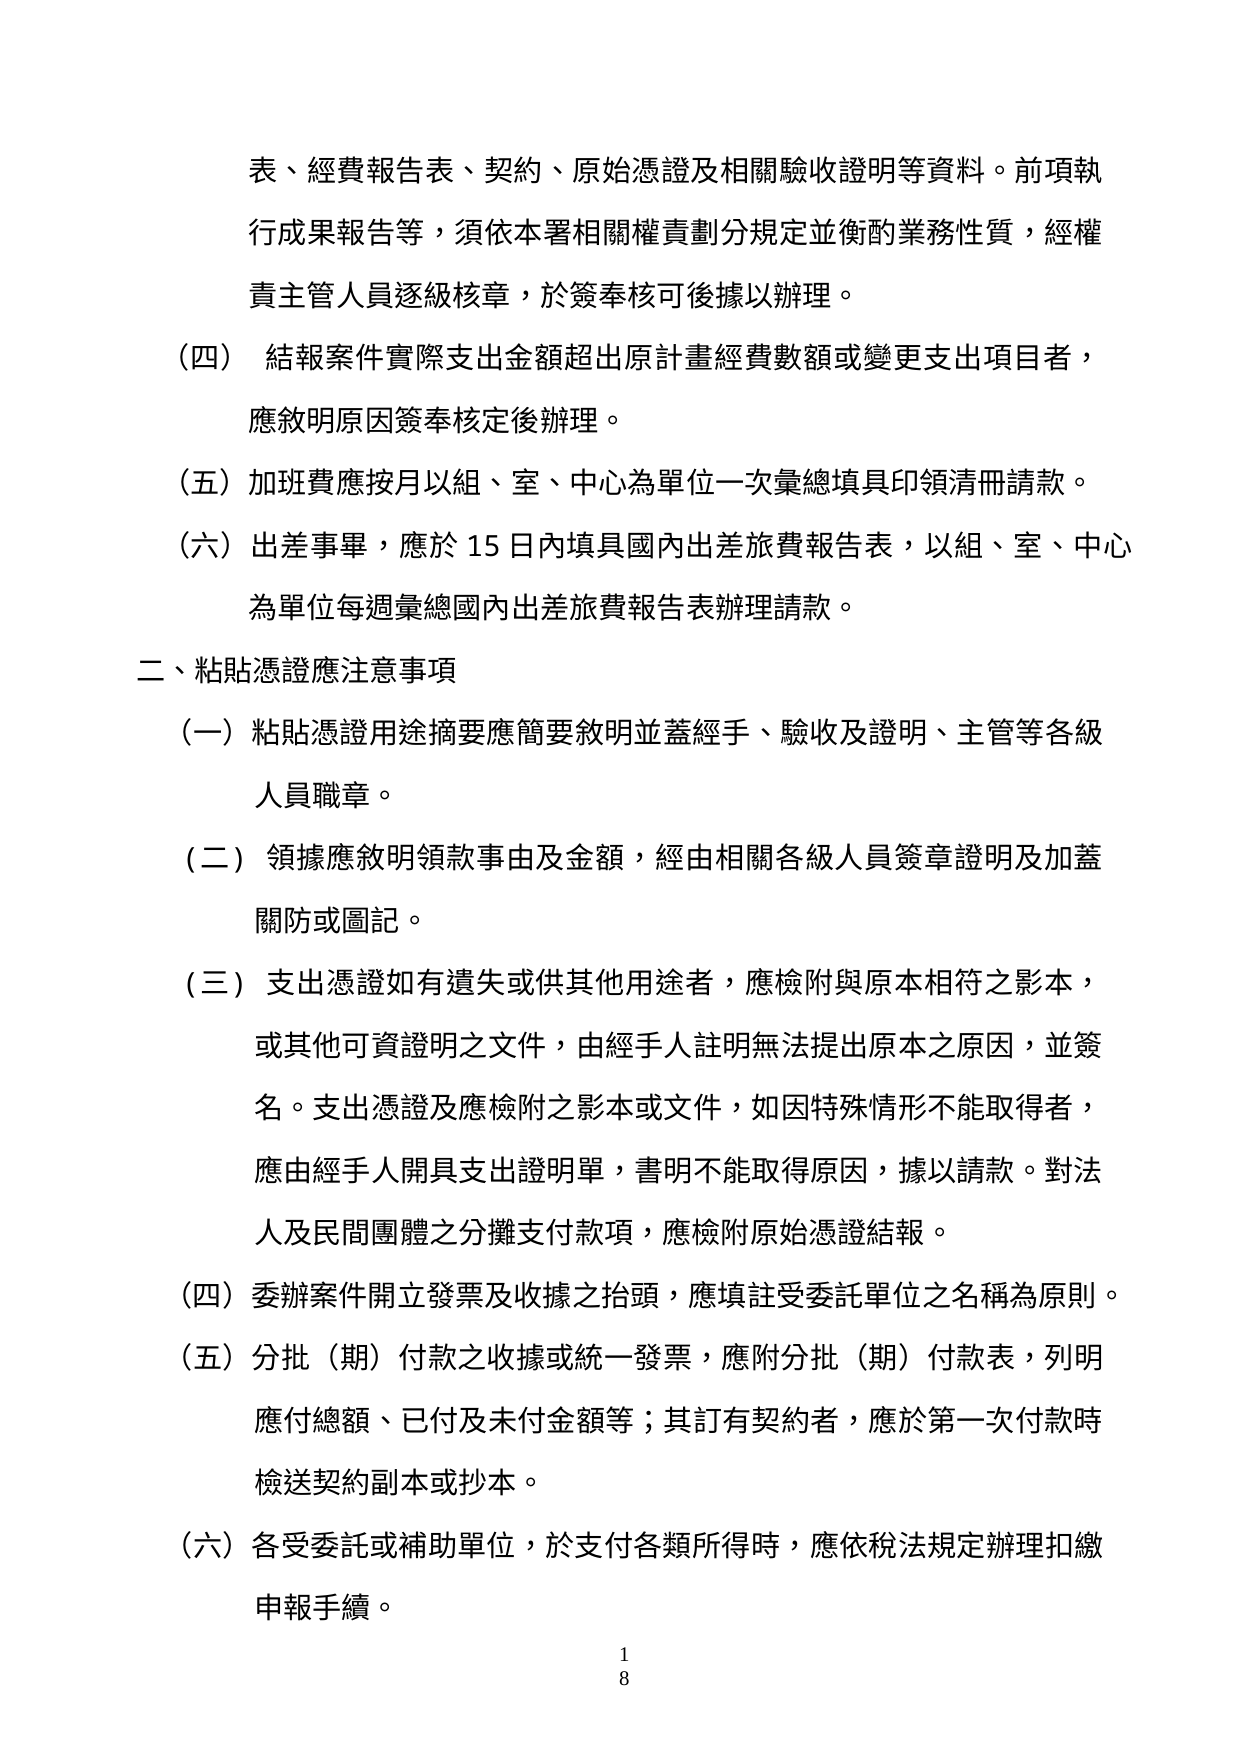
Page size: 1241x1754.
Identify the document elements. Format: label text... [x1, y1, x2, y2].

text (三) 支出憑證如有遺失或供其他用途者，應檢附與原本相符之影本，或其他可資證明之文件，由經手人註明無法提出原本之原因，並簽名。支出憑證及應檢附之影本或文件，如因特殊情形不能取得者，應由經手人開具支出證明單，書明不能取得原因，據以請款。對法人及民間團體之分攤支付款項，應檢附原始憑證結報。 [163, 939, 1104, 1252]
text （一）粘貼憑證用途摘要應簡要敘明並蓋經手、驗收及證明、主管等各級人員職章。 [163, 689, 1104, 814]
text （四） 結報案件實際支出金額超出原計畫經費數額或變更支出項目者，應敘明原因簽奉核定後辦理。 [161, 314, 1104, 439]
text (二) 領據應敘明領款事由及金額，經由相關各級人員簽章證明及加蓋關防或圖記。 [163, 814, 1104, 939]
text （五）加班費應按月以組、室、中心為單位一次彙總填具印領清冊請款。 [161, 439, 1149, 502]
text （五）分批（期）付款之收據或統一發票，應附分批（期）付款表，列明應付總額、已付及未付金額等；其訂有契約者，應於第一次付款時檢送契約副本或抄本。 [163, 1314, 1104, 1502]
text 二、粘貼憑證應注意事項 [136, 627, 1104, 689]
text （六）各受委託或補助單位，於支付各類所得時，應依稅法規定辦理扣繳申報手續。 [163, 1502, 1104, 1627]
text 表、經費報告表、契約、原始憑證及相關驗收證明等資料。前項執行成果報告等，須依本署相關權責劃分規定並衡酌業務性質，經權責主管人員逐級核章，於簽奉核可後據以辦理。 [161, 127, 1104, 314]
text （四）委辦案件開立發票及收據之抬頭，應填註受委託單位之名稱為原則。 [163, 1252, 1104, 1314]
text （六）出差事畢，應於15日內填具國內出差旅費報告表，以組、室、中心為單位每週彙總國內出差旅費報告表辦理請款。 [161, 502, 1134, 627]
